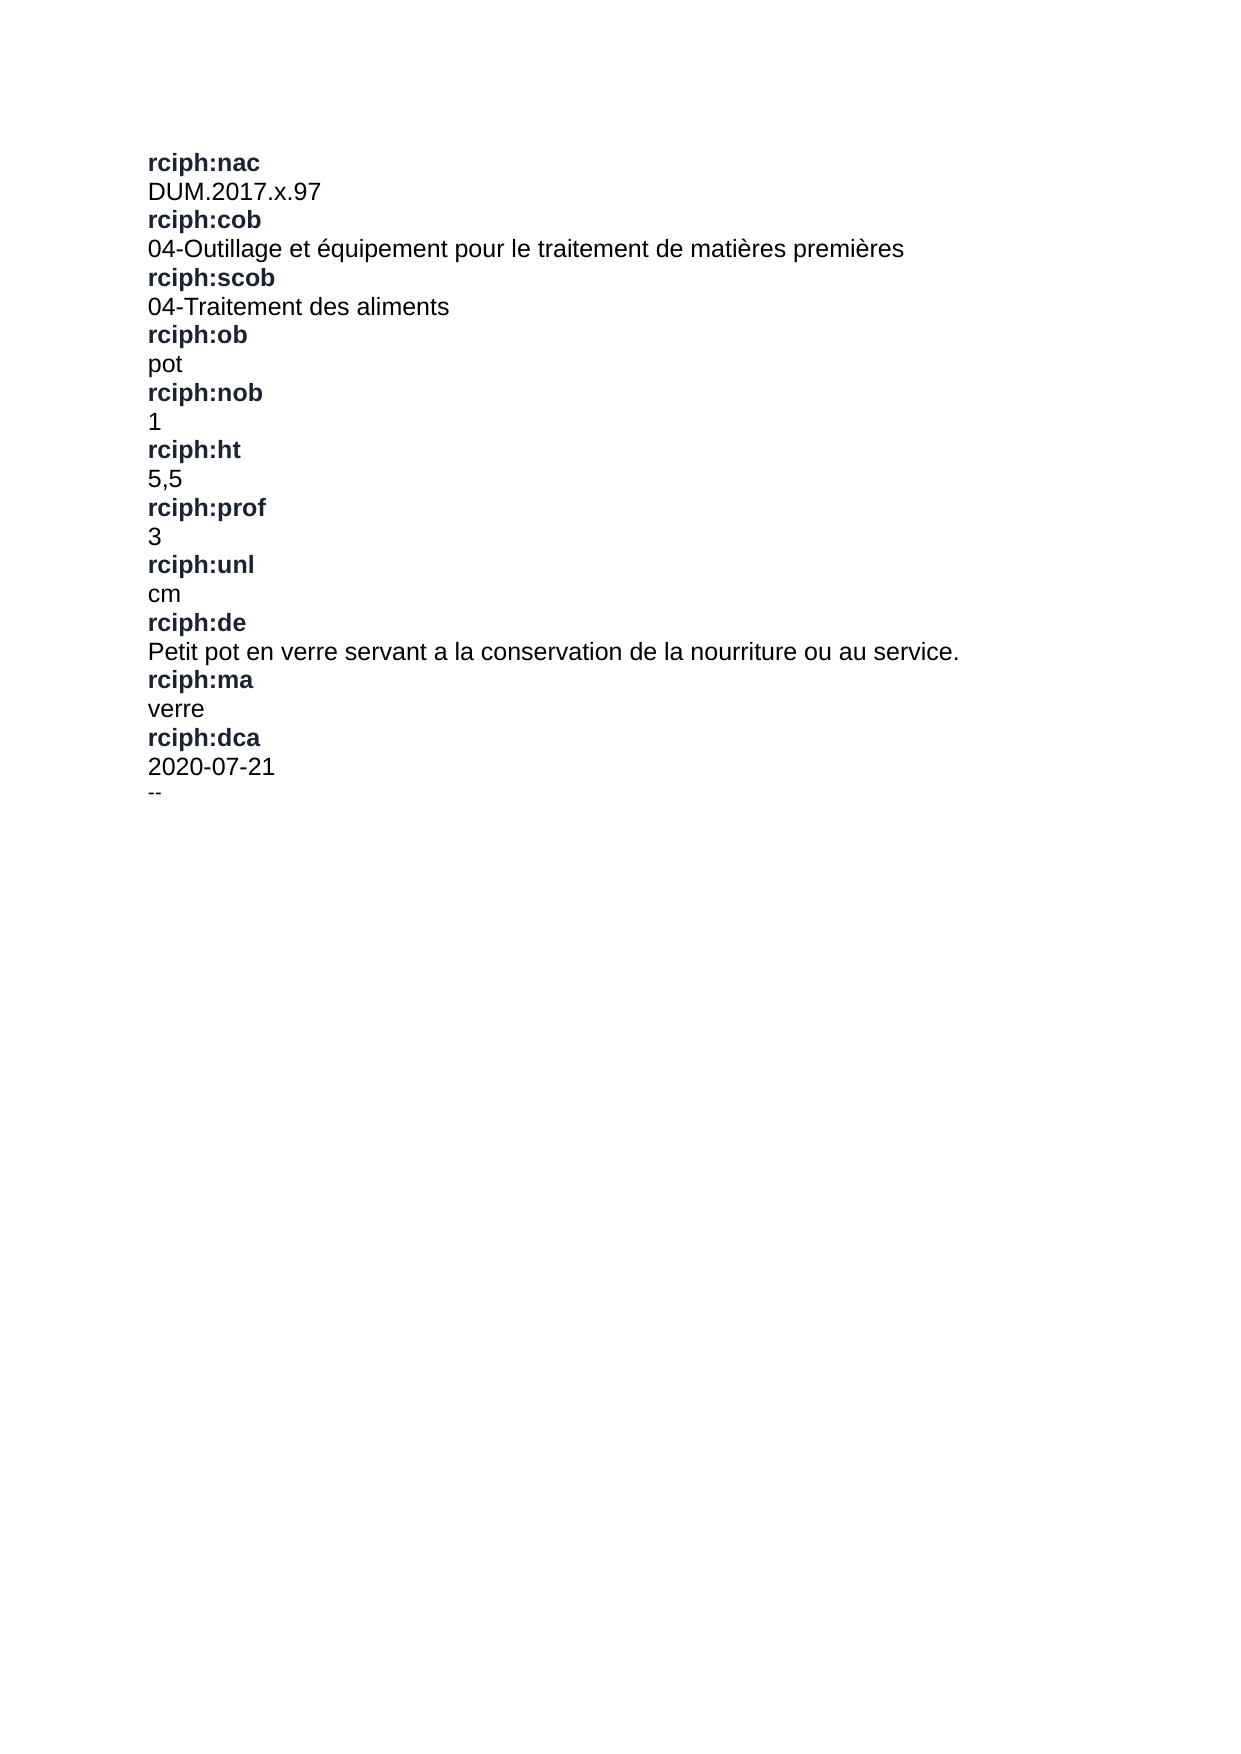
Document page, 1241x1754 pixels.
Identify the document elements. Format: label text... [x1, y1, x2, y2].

text pot [148, 349, 1092, 378]
text rciph:de [148, 608, 1092, 636]
text 3 [148, 521, 1092, 550]
text 5,5 [148, 464, 1092, 493]
text rciph:prof [148, 493, 1092, 521]
text 04-Outillage et équipement pour le traitement de matières premières [148, 234, 1092, 263]
text 04-Traitement des aliments [148, 291, 1092, 320]
text rciph:ht [148, 435, 1092, 464]
text rciph:dca [148, 723, 1092, 751]
text rciph:ma [148, 665, 1092, 694]
text 1 [148, 406, 1092, 435]
text rciph:nob [148, 378, 1092, 406]
text verre [148, 694, 1092, 723]
text -- [148, 780, 1092, 804]
text rciph:unl [148, 550, 1092, 579]
text rciph:cob [148, 205, 1092, 234]
text Petit pot en verre servant a la conservation de la nourriture ou au service. [148, 636, 1092, 665]
text rciph:nac [148, 148, 1092, 176]
text 2020-07-21 [148, 751, 1092, 780]
text cm [148, 579, 1092, 608]
text rciph:scob [148, 263, 1092, 291]
text DUM.2017.x.97 [148, 176, 1092, 205]
text rciph:ob [148, 320, 1092, 349]
